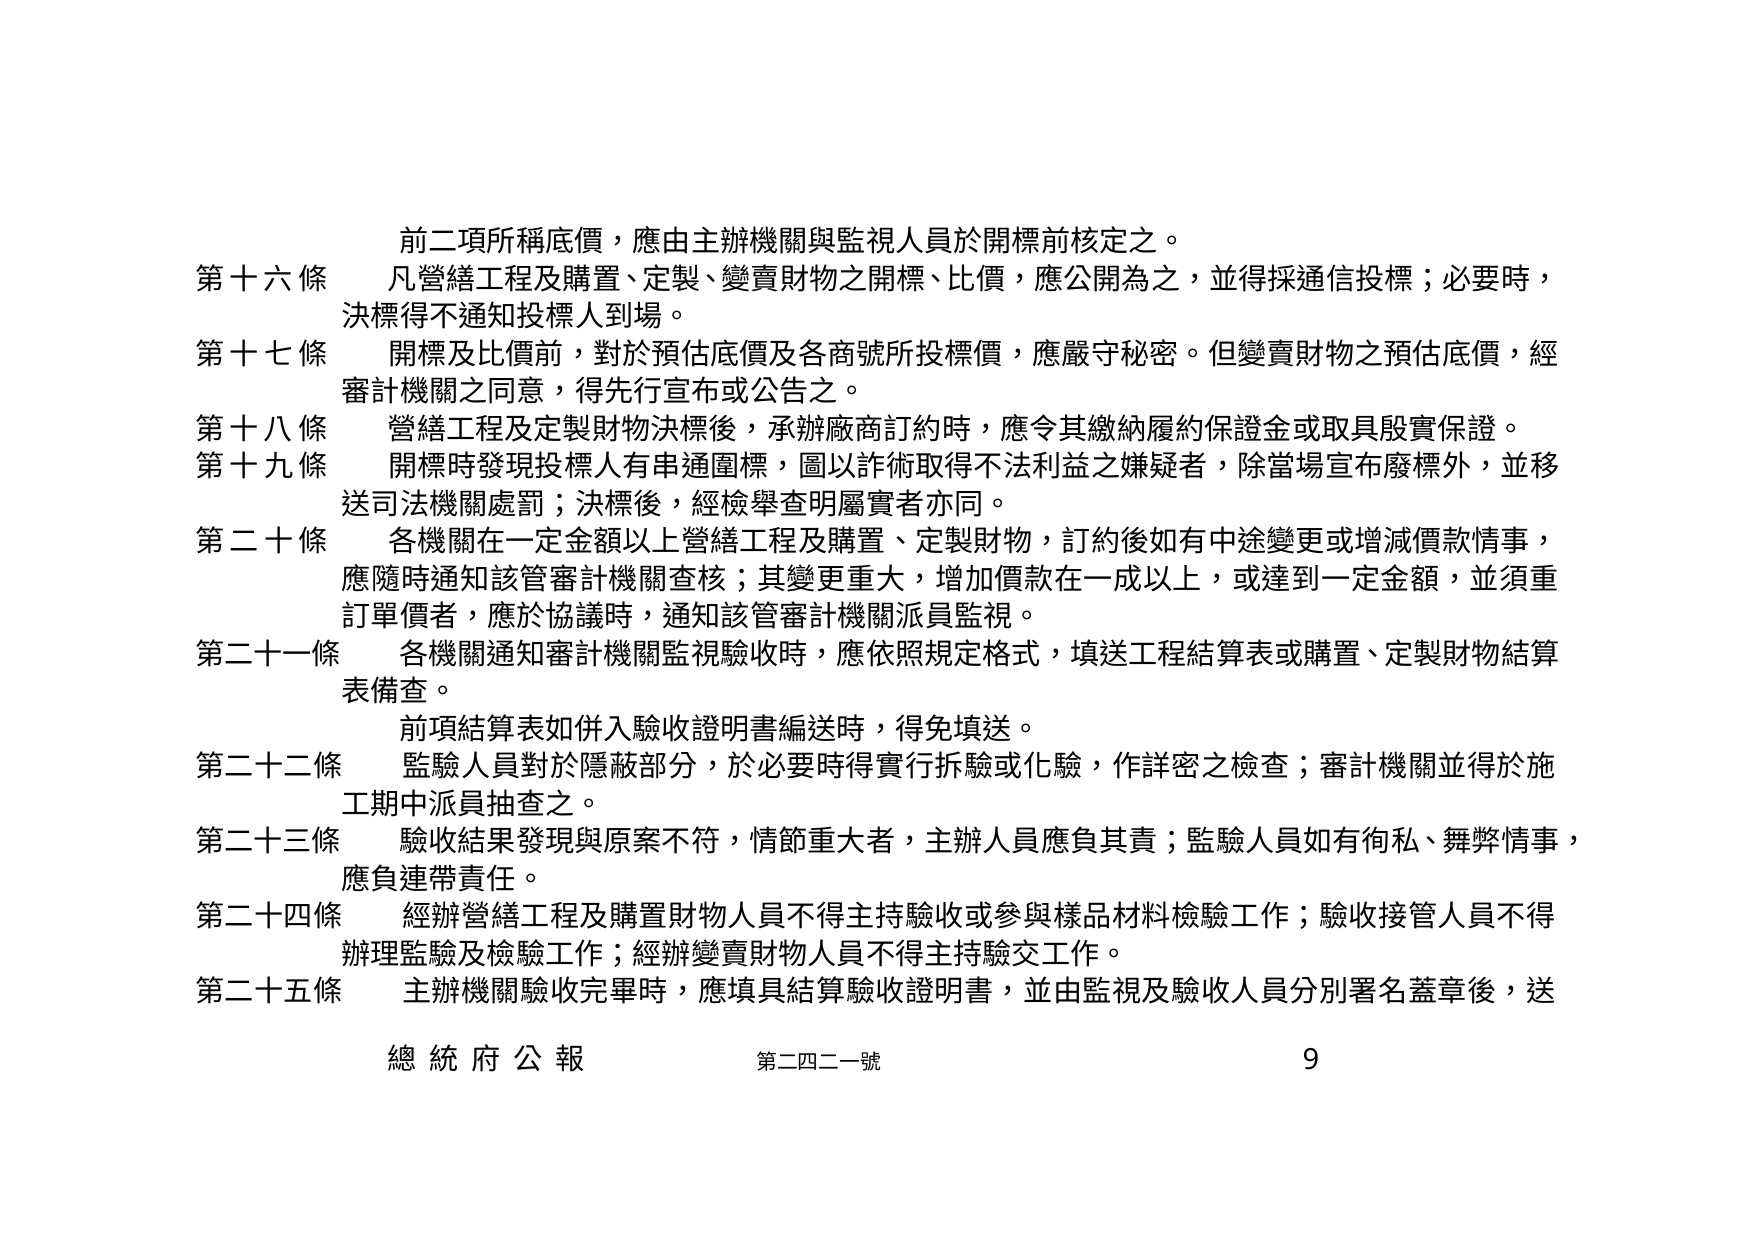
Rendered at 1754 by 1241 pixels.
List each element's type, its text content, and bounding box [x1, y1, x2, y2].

text 第二十三條 驗收結果發現與原案不符，情節重大者，主辦人員應負其責；監驗人員如有徇私、舞弊情事，應負連帶責任。 [195, 822, 1559, 897]
text 第十六條 凡營繕工程及購置、定製、變賣財物之開標、比價，應公開為之，並得採通信投標；必要時，決標得不通知投標人到場。 [195, 259, 1559, 334]
text 第十七條 開標及比價前，對於預估底價及各商號所投標價，應嚴守秘密。但變賣財物之預估底價，經審計機關之同意，得先行宣布或公告之。 [195, 334, 1559, 409]
text 前二項所稱底價，應由主辦機關與監視人員於開標前核定之。 [341, 222, 1559, 259]
text 第二十二條 監驗人員對於隱蔽部分，於必要時得實行拆驗或化驗，作詳密之檢查；審計機關並得於施工期中派員抽查之。 [195, 747, 1559, 822]
text 第十九條 開標時發現投標人有串通圍標，圖以詐術取得不法利益之嫌疑者，除當場宣布廢標外，並移送司法機關處罰；決標後，經檢舉查明屬實者亦同。 [195, 447, 1559, 522]
text 第二十五條 主辦機關驗收完畢時，應填具結算驗收證明書，並由監視及驗收人員分別署名蓋章後，送 [195, 972, 1559, 1009]
text 第十八條 營繕工程及定製財物決標後，承辦廠商訂約時，應令其繳納履約保證金或取具殷實保證。 [195, 409, 1559, 447]
text 第二十條 各機關在一定金額以上營繕工程及購置、定製財物，訂約後如有中途變更或增減價款情事，應隨時通知該管審計機關查核；其變更重大，增加價款在一成以上，或達到一定金額，並須重訂單價者，應於協議時，通知該管審計機關派員監視。 [195, 522, 1559, 634]
text 第二十一條 各機關通知審計機關監視驗收時，應依照規定格式，填送工程結算表或購置、定製財物結算表備查。 [195, 634, 1559, 709]
text 第二十四條 經辦營繕工程及購置財物人員不得主持驗收或參與樣品材料檢驗工作；驗收接管人員不得辦理監驗及檢驗工作；經辦變賣財物人員不得主持驗交工作。 [195, 897, 1559, 972]
text 前項結算表如併入驗收證明書編送時，得免填送。 [341, 709, 1559, 747]
